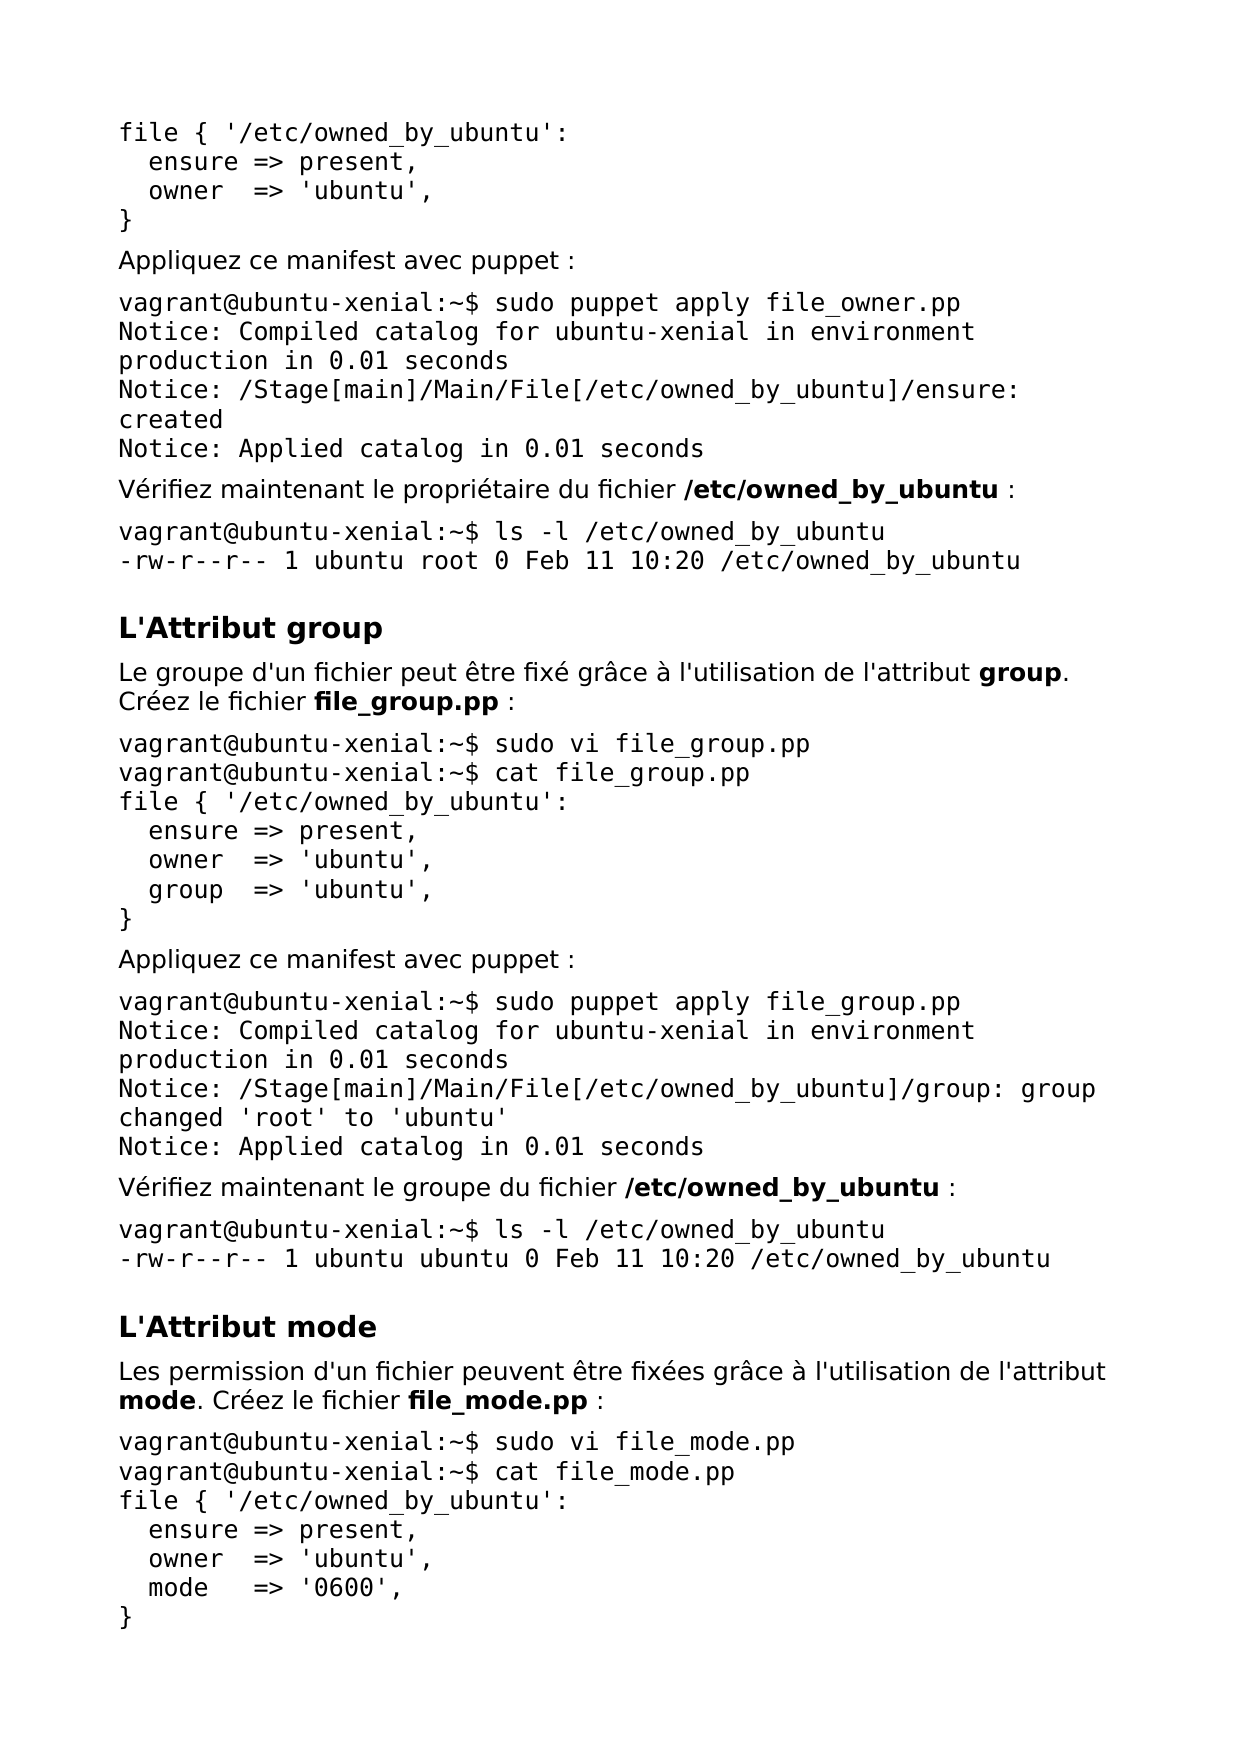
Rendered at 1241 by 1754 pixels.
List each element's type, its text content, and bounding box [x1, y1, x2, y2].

text Appliquez ce manifest avec puppet : [118, 247, 1122, 276]
text vagrant@ubuntu-xenial:~$ ls -l /etc/owned_by_ubuntu -rw-r--r-- 1 ubuntu root 0 Feb 11 10:20 /etc/owned_by_ubuntu [118, 517, 1122, 575]
text vagrant@ubuntu-xenial:~$ sudo puppet apply file_group.pp Notice: Compiled catalog for ubuntu-xenial in environment production in 0.01 seconds Notice: /Stage[main]/Main/File[/etc/owned_by_ubuntu]/group: group changed 'root' to 'ubuntu' Notice: Applied catalog in 0.01 seconds [118, 987, 1122, 1162]
text Appliquez ce manifest avec puppet : [118, 945, 1122, 974]
text Vérifiez maintenant le propriétaire du fichier /etc/owned_by_ubuntu : [118, 475, 1122, 504]
text vagrant@ubuntu-xenial:~$ sudo vi file_mode.pp vagrant@ubuntu-xenial:~$ cat file_mode.pp file { '/etc/owned_by_ubuntu': ensure => present, owner => 'ubuntu', mode => '0600', } [118, 1427, 1122, 1632]
text vagrant@ubuntu-xenial:~$ sudo puppet apply file_owner.pp Notice: Compiled catalog for ubuntu-xenial in environment production in 0.01 seconds Notice: /Stage[main]/Main/File[/etc/owned_by_ubuntu]/ensure: created Notice: Applied catalog in 0.01 seconds [118, 288, 1122, 463]
subtitle L'Attribut group [118, 612, 1122, 646]
text vagrant@ubuntu-xenial:~$ ls -l /etc/owned_by_ubuntu -rw-r--r-- 1 ubuntu ubuntu 0 Feb 11 10:20 /etc/owned_by_ubuntu [118, 1215, 1122, 1273]
text vagrant@ubuntu-xenial:~$ sudo vi file_group.pp vagrant@ubuntu-xenial:~$ cat file_group.pp file { '/etc/owned_by_ubuntu': ensure => present, owner => 'ubuntu', group => 'ubuntu', } [118, 729, 1122, 933]
text file { '/etc/owned_by_ubuntu': ensure => present, owner => 'ubuntu', } [118, 118, 1122, 235]
text Vérifiez maintenant le groupe du fichier /etc/owned_by_ubuntu : [118, 1173, 1122, 1203]
subtitle L'Attribut mode [118, 1310, 1122, 1344]
text Le groupe d'un fichier peut être fixé grâce à l'utilisation de l'attribut group. Créez le fichier file_group.pp : [118, 658, 1122, 717]
text Les permission d'un fichier peuvent être fixées grâce à l'utilisation de l'attribut mode. Créez le fichier file_mode.pp : [118, 1357, 1122, 1415]
